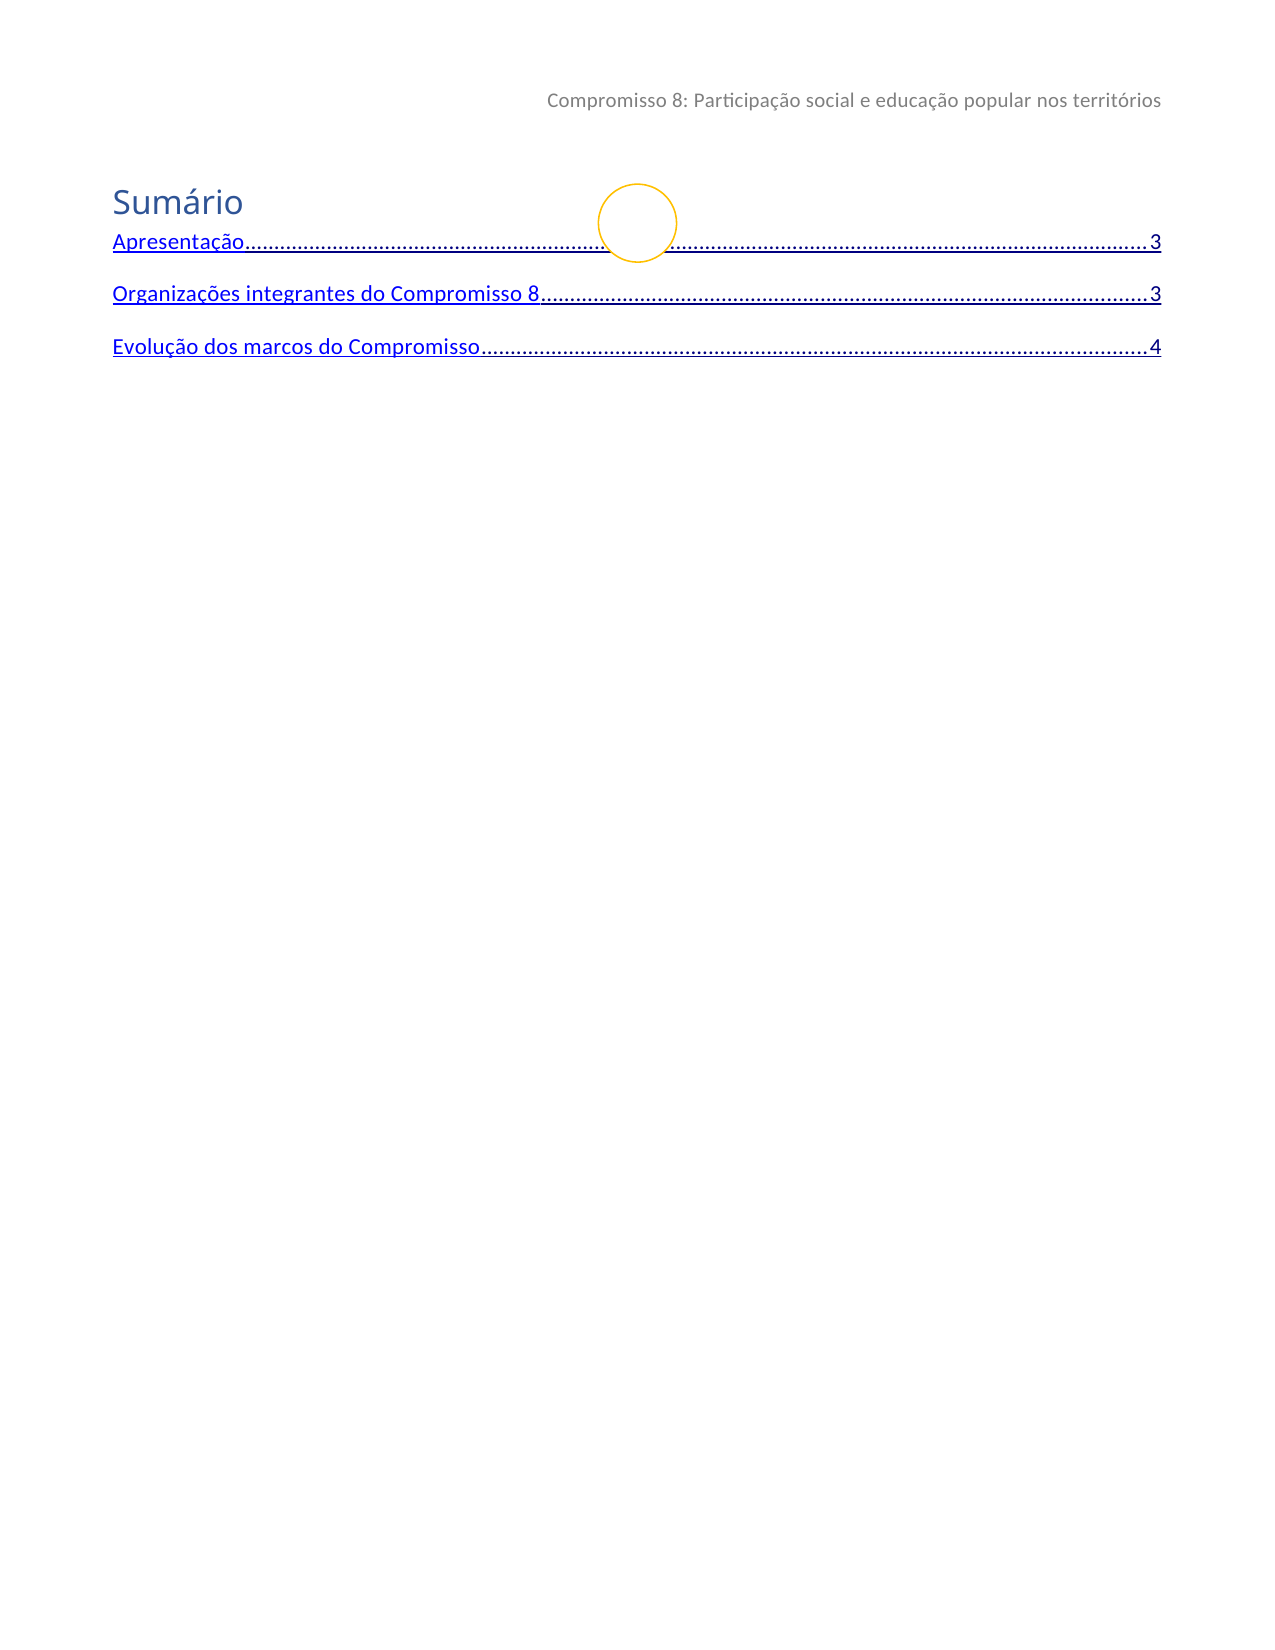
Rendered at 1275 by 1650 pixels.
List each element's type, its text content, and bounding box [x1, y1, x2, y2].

text Sumário [112, 178, 1162, 224]
